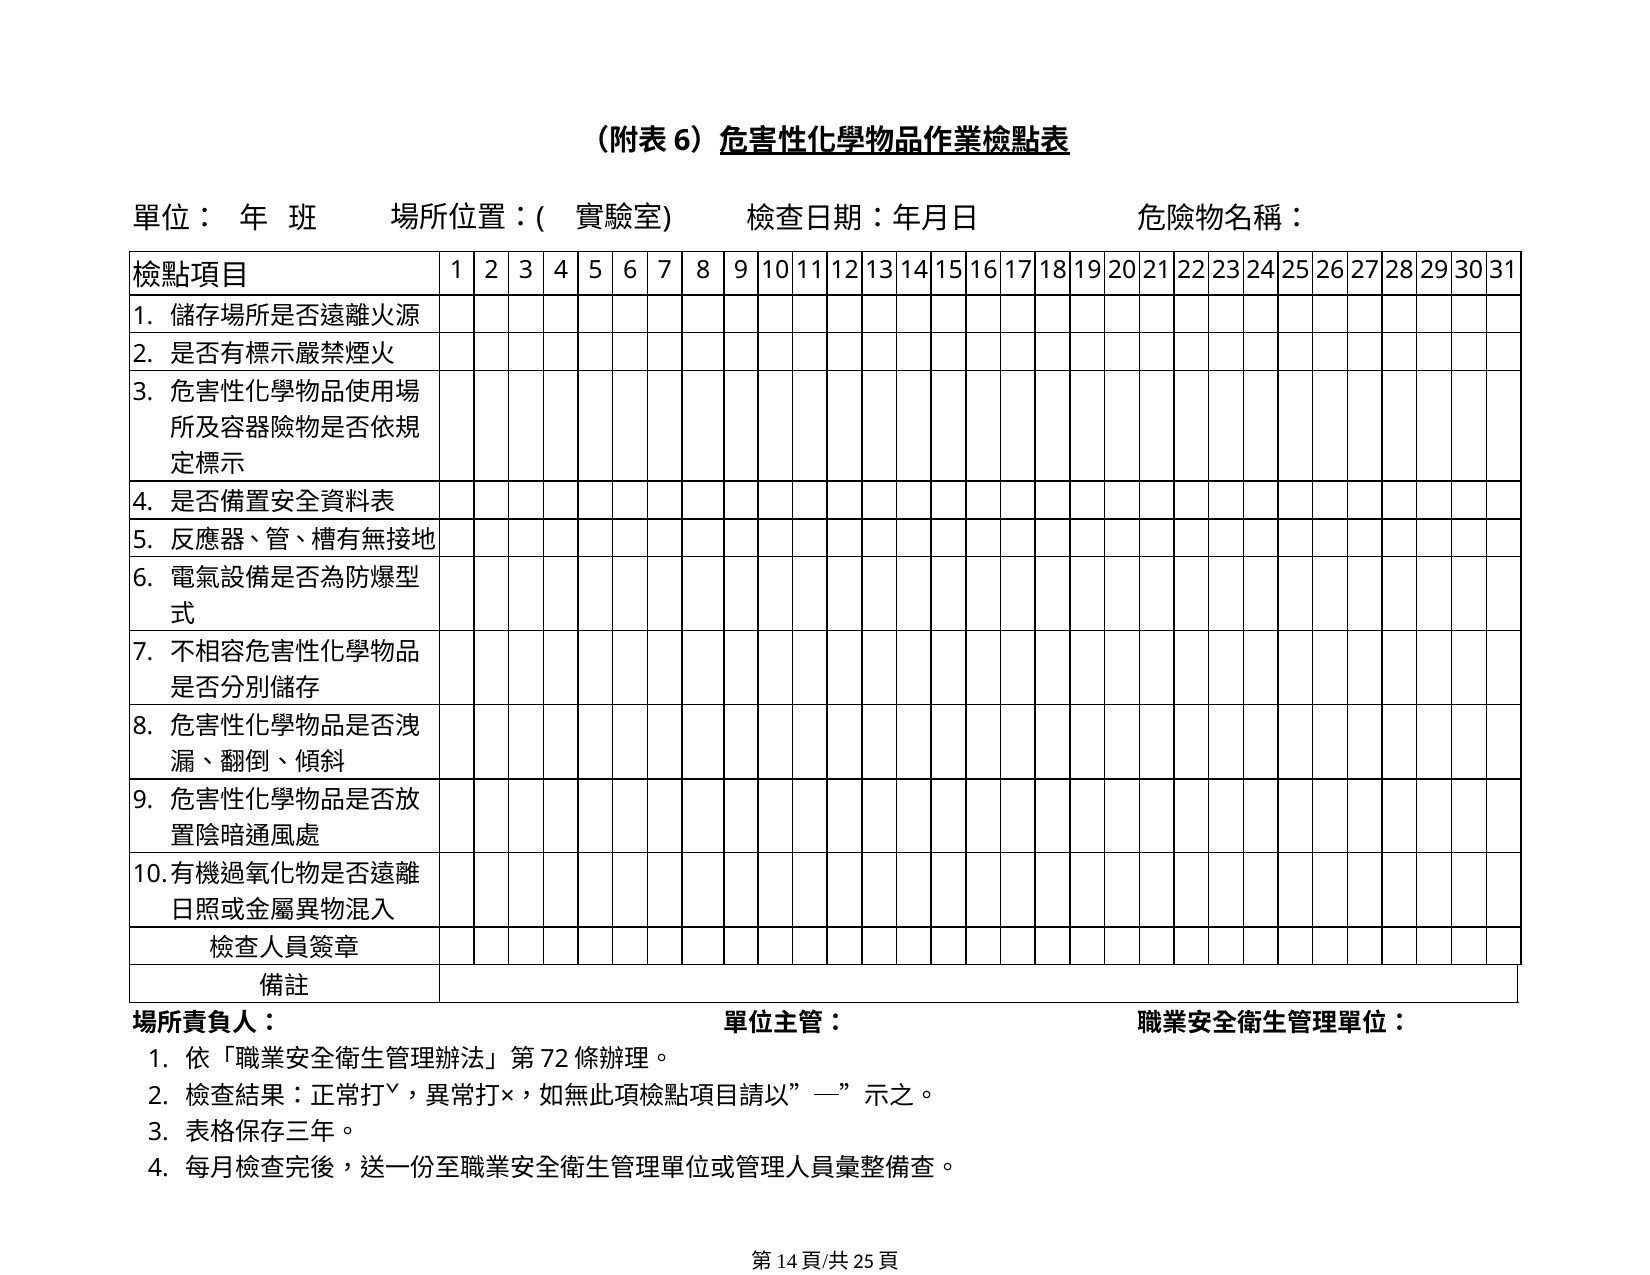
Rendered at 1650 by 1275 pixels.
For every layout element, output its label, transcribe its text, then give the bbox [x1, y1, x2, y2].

table_cell [793, 371, 826, 480]
table_cell [440, 557, 473, 630]
table_cell [1417, 928, 1451, 964]
table_cell [725, 371, 757, 480]
table_cell [932, 482, 965, 518]
table_cell [683, 853, 723, 926]
table_cell [1036, 928, 1069, 964]
table_cell [932, 928, 965, 964]
table_cell [932, 520, 965, 556]
table_cell [897, 780, 930, 852]
table_cell [1001, 296, 1034, 332]
table_cell [793, 705, 826, 778]
table_cell [1209, 705, 1243, 778]
table_cell [828, 371, 861, 480]
table_cell [1313, 333, 1347, 370]
table_cell [1383, 705, 1416, 778]
table_cell [683, 371, 723, 480]
table_cell [759, 371, 792, 480]
table_cell [544, 520, 577, 556]
table_cell [1383, 928, 1416, 964]
table_cell [1348, 520, 1381, 556]
table_cell [1487, 853, 1520, 926]
table_cell [932, 333, 965, 370]
table_cell [1071, 631, 1104, 704]
table_cell [863, 296, 896, 332]
table_cell [725, 296, 757, 332]
table_cell [759, 631, 792, 704]
table_cell [440, 631, 473, 704]
table_cell [1140, 631, 1173, 704]
table_cell [1071, 520, 1104, 556]
table_cell [1105, 928, 1139, 964]
table_cell 23 [1209, 252, 1243, 294]
table_cell [1209, 631, 1243, 704]
table_cell [475, 780, 508, 852]
table_cell [1175, 705, 1208, 778]
table_cell [648, 853, 681, 926]
table_cell [1452, 853, 1486, 926]
table_cell [1105, 371, 1139, 480]
table_cell 25 [1279, 252, 1312, 294]
table_cell [967, 557, 1000, 630]
table_header 檢查日期：年月日 [720, 180, 1134, 251]
table_cell [897, 333, 930, 370]
table_cell [1313, 780, 1347, 852]
table_cell 電氣設備是否為防爆型式 [130, 557, 439, 630]
table_cell [544, 482, 577, 518]
table_cell [1209, 853, 1243, 926]
table_cell [1313, 296, 1347, 332]
table_cell [1279, 631, 1312, 704]
table_cell [1348, 371, 1381, 480]
table_cell [648, 928, 681, 964]
table_cell [932, 853, 965, 926]
table_cell [683, 928, 723, 964]
table_cell [725, 631, 757, 704]
table_cell [1036, 371, 1069, 480]
table_cell [1175, 333, 1208, 370]
table_cell 1 [440, 252, 473, 294]
table_cell [759, 333, 792, 370]
table_cell [1140, 780, 1173, 852]
table_cell [648, 780, 681, 852]
table_cell [1001, 482, 1034, 518]
table_cell [1140, 853, 1173, 926]
table_cell [828, 557, 861, 630]
table_cell [1001, 853, 1034, 926]
table_cell [828, 631, 861, 704]
table_cell [1487, 296, 1520, 332]
table_cell [1313, 482, 1347, 518]
table_cell 危害性化學物品是否放置陰暗通風處 [130, 780, 439, 852]
table_cell [1105, 557, 1139, 630]
table_cell [1487, 520, 1520, 556]
table_cell [613, 482, 647, 518]
table_cell [1452, 780, 1486, 852]
table_cell 27 [1348, 252, 1381, 294]
table_cell [932, 631, 965, 704]
table_cell [863, 371, 896, 480]
table_cell [725, 780, 757, 852]
table_cell 危害性化學物品使用場所及容器險物是否依規定標示 [130, 371, 439, 480]
table_cell 反應器、管、槽有無接地 [130, 520, 439, 556]
table_cell [967, 631, 1000, 704]
table_cell [759, 928, 792, 964]
table_cell [440, 928, 473, 964]
table_cell [967, 520, 1000, 556]
table_cell [475, 482, 508, 518]
table_cell 10 [759, 252, 792, 294]
table_cell [1244, 928, 1277, 964]
table_cell [1001, 520, 1034, 556]
table_cell [579, 482, 612, 518]
table_cell [1383, 853, 1416, 926]
table_cell [759, 853, 792, 926]
table_cell [725, 705, 757, 778]
table_cell [1071, 853, 1104, 926]
table_cell 是否有標示嚴禁煙火 [130, 333, 439, 370]
table_cell [579, 296, 612, 332]
table_cell [579, 928, 612, 964]
table_cell [1071, 333, 1104, 370]
text （附表6）危害性化學物品作業檢點表 [148, 116, 1502, 159]
table_cell 7 [648, 252, 681, 294]
table_cell [475, 928, 508, 964]
table_cell [475, 333, 508, 370]
table_cell [544, 853, 577, 926]
table_cell [683, 333, 723, 370]
table_cell [1244, 853, 1277, 926]
table_cell [1036, 705, 1069, 778]
table_cell [828, 853, 861, 926]
table_cell 檢點項目 [130, 252, 439, 294]
table_cell [828, 333, 861, 370]
table_cell [932, 780, 965, 852]
table_cell [1175, 371, 1208, 480]
table_cell 17 [1001, 252, 1034, 294]
table_cell [544, 557, 577, 630]
table_cell [1036, 780, 1069, 852]
table_cell [475, 371, 508, 480]
table_cell [828, 296, 861, 332]
table_cell 15 [932, 252, 965, 294]
table_cell [793, 557, 826, 630]
table_cell [1279, 928, 1312, 964]
table_cell [1348, 296, 1381, 332]
table_cell [725, 557, 757, 630]
table_cell [509, 371, 543, 480]
table_cell [1071, 780, 1104, 852]
table_cell [793, 928, 826, 964]
table_cell [1417, 631, 1451, 704]
table_cell [1348, 780, 1381, 852]
table_cell 單位主管： [720, 1003, 1134, 1039]
table_cell [648, 296, 681, 332]
table_cell [725, 928, 757, 964]
table_cell [1452, 333, 1486, 370]
table_cell [613, 853, 647, 926]
table_cell 30 [1452, 252, 1486, 294]
table_cell [509, 557, 543, 630]
table_cell [897, 371, 930, 480]
table_cell [1140, 705, 1173, 778]
table_cell [579, 631, 612, 704]
table_cell [932, 705, 965, 778]
table_cell [1071, 705, 1104, 778]
table_cell [1105, 333, 1139, 370]
table_cell [1417, 520, 1451, 556]
table_cell [897, 296, 930, 332]
table_cell [1105, 853, 1139, 926]
table_cell 14 [897, 252, 930, 294]
table_cell [1452, 371, 1486, 480]
table_cell [897, 631, 930, 704]
table_cell 職業安全衛生管理單位： [1134, 1003, 1518, 1039]
table_cell [828, 520, 861, 556]
table_header 場所位置：( 實驗室) [387, 180, 720, 251]
table_cell [1452, 482, 1486, 518]
table_cell [1487, 705, 1520, 778]
table_cell [1175, 557, 1208, 630]
table_cell [1105, 780, 1139, 852]
table_cell 26 [1313, 252, 1347, 294]
table_cell [1209, 296, 1243, 332]
table_cell [1175, 520, 1208, 556]
table_cell [828, 780, 861, 852]
table_cell [1313, 557, 1347, 630]
table_cell [613, 928, 647, 964]
table_cell [1417, 780, 1451, 852]
table_cell 19 [1071, 252, 1104, 294]
table_cell [1348, 705, 1381, 778]
table_cell [1348, 928, 1381, 964]
table_cell [1244, 296, 1277, 332]
table_cell [509, 928, 543, 964]
table_cell [475, 705, 508, 778]
table_cell [1105, 705, 1139, 778]
table_cell [759, 705, 792, 778]
table_cell [1348, 557, 1381, 630]
table_cell [1036, 482, 1069, 518]
table_cell [1452, 520, 1486, 556]
table_cell [1348, 482, 1381, 518]
table_cell [863, 853, 896, 926]
table_cell [932, 296, 965, 332]
table_cell [1209, 371, 1243, 480]
table_cell 31 [1487, 252, 1520, 294]
table_cell [475, 853, 508, 926]
table_cell [579, 705, 612, 778]
table_cell [613, 705, 647, 778]
table_cell [725, 482, 757, 518]
table_cell 16 [967, 252, 1000, 294]
table_cell [967, 371, 1000, 480]
table_cell [1452, 928, 1486, 964]
table_cell [509, 333, 543, 370]
table_cell [1001, 705, 1034, 778]
table_cell [863, 333, 896, 370]
table_cell [1417, 705, 1451, 778]
table_cell [1001, 371, 1034, 480]
table_cell [1001, 780, 1034, 852]
table_cell [897, 557, 930, 630]
table_cell [793, 333, 826, 370]
table_cell [1036, 631, 1069, 704]
table_cell [793, 296, 826, 332]
table_cell [1105, 631, 1139, 704]
table_cell [579, 520, 612, 556]
table_cell [1036, 333, 1069, 370]
table_cell [725, 520, 757, 556]
table_cell [1417, 482, 1451, 518]
table_cell 28 [1383, 252, 1416, 294]
table_cell [544, 296, 577, 332]
table_cell [1313, 853, 1347, 926]
table_cell [1140, 928, 1173, 964]
table_cell [897, 853, 930, 926]
table_cell [1244, 371, 1277, 480]
table_cell [1417, 853, 1451, 926]
table_cell [863, 631, 896, 704]
table_cell [613, 520, 647, 556]
list 每月檢查完後，送一份至職業安全衛生管理單位或管理人員彙整備查。 [148, 1148, 1502, 1184]
table_cell [1417, 333, 1451, 370]
table_cell [544, 371, 577, 480]
table_cell [683, 705, 723, 778]
table_cell [725, 333, 757, 370]
table_cell [1452, 631, 1486, 704]
table_cell [759, 482, 792, 518]
table_cell [1383, 296, 1416, 332]
table_cell [1452, 557, 1486, 630]
table_cell [544, 631, 577, 704]
table_cell [1071, 482, 1104, 518]
table_cell [793, 520, 826, 556]
table_cell [613, 557, 647, 630]
table_cell [828, 482, 861, 518]
table_cell [1383, 482, 1416, 518]
table_cell [1140, 482, 1173, 518]
table_cell [440, 965, 1517, 1002]
table_cell [1279, 705, 1312, 778]
table_cell 4 [544, 252, 577, 294]
table_cell [475, 520, 508, 556]
table_cell [1279, 296, 1312, 332]
table_cell 不相容危害性化學物品是否分別儲存 [130, 631, 439, 704]
table_cell [793, 631, 826, 704]
table_cell [1279, 371, 1312, 480]
table_cell [440, 482, 473, 518]
table_cell [725, 853, 757, 926]
table_cell 13 [863, 252, 896, 294]
table_cell [579, 780, 612, 852]
table_cell [1417, 296, 1451, 332]
table_cell [863, 520, 896, 556]
table_cell [897, 705, 930, 778]
table_cell [544, 780, 577, 852]
table_cell [1417, 371, 1451, 480]
table_cell [1036, 557, 1069, 630]
table_cell [1001, 557, 1034, 630]
table_cell [1209, 333, 1243, 370]
table_cell [1279, 853, 1312, 926]
table_cell [509, 296, 543, 332]
table_cell [1487, 928, 1520, 964]
table_cell [440, 333, 473, 370]
table_cell [440, 780, 473, 852]
table_cell [1383, 520, 1416, 556]
table_cell [648, 482, 681, 518]
table_cell 6 [613, 252, 647, 294]
table_cell [1140, 333, 1173, 370]
table_cell [1487, 557, 1520, 630]
table_cell 22 [1175, 252, 1208, 294]
table_cell [475, 296, 508, 332]
list 檢查結果：正常打ˇ，異常打×，如無此項檢點項目請以”─”示之。 [148, 1075, 1502, 1111]
table_cell [1348, 631, 1381, 704]
table_cell [1140, 371, 1173, 480]
table_cell [1383, 371, 1416, 480]
table_cell [863, 557, 896, 630]
table_cell [440, 853, 473, 926]
table_cell [683, 482, 723, 518]
table_cell [613, 371, 647, 480]
table_cell [1244, 705, 1277, 778]
table_cell [1175, 296, 1208, 332]
table_cell [440, 705, 473, 778]
table_cell 儲存場所是否遠離火源 [130, 296, 439, 332]
table_cell [1140, 557, 1173, 630]
table_cell [1244, 557, 1277, 630]
table_cell [440, 296, 473, 332]
table_cell 5 [579, 252, 612, 294]
table_cell [863, 482, 896, 518]
table_header 危險物名稱： [1134, 180, 1518, 251]
table_cell [759, 780, 792, 852]
table_cell [440, 520, 473, 556]
table_cell 3 [509, 252, 543, 294]
table_cell 12 [828, 252, 861, 294]
list 依「職業安全衛生管理辦法」第72條辦理。 [148, 1039, 1502, 1075]
table_cell [475, 631, 508, 704]
table_cell [1313, 520, 1347, 556]
table_cell 29 [1417, 252, 1451, 294]
table_cell [1487, 482, 1520, 518]
table_cell [1348, 853, 1381, 926]
table_cell [1313, 705, 1347, 778]
table_cell [1071, 557, 1104, 630]
table_cell [1487, 631, 1520, 704]
table_cell [1001, 631, 1034, 704]
table_cell [793, 853, 826, 926]
table_cell [683, 780, 723, 852]
table_cell [683, 557, 723, 630]
table_cell [759, 296, 792, 332]
table_cell [967, 482, 1000, 518]
table_cell [509, 482, 543, 518]
table_cell [1209, 482, 1243, 518]
table_cell [1244, 631, 1277, 704]
table_cell [683, 520, 723, 556]
table_cell [579, 371, 612, 480]
table_cell [1452, 296, 1486, 332]
table_cell [1001, 928, 1034, 964]
table_cell 危害性化學物品是否洩漏、翻倒、傾斜 [130, 705, 439, 778]
table_cell [1105, 482, 1139, 518]
table_cell [1383, 631, 1416, 704]
table_cell [1175, 853, 1208, 926]
table_cell [1417, 557, 1451, 630]
table_cell [793, 482, 826, 518]
table_cell [648, 705, 681, 778]
table_cell [1105, 520, 1139, 556]
table_cell [1348, 333, 1381, 370]
table_cell [440, 371, 473, 480]
table_cell [863, 705, 896, 778]
table_cell [648, 631, 681, 704]
table_cell [1071, 928, 1104, 964]
table_cell [1279, 520, 1312, 556]
table_cell [1209, 520, 1243, 556]
table_cell [613, 631, 647, 704]
table_cell [1279, 780, 1312, 852]
table_cell [967, 928, 1000, 964]
table_cell [1279, 557, 1312, 630]
table_cell [613, 333, 647, 370]
table_cell [967, 296, 1000, 332]
table_cell [1209, 780, 1243, 852]
table_cell [648, 520, 681, 556]
table_cell [1140, 296, 1173, 332]
table_cell [1487, 333, 1520, 370]
table_cell [759, 557, 792, 630]
table_cell [579, 333, 612, 370]
table_cell [897, 520, 930, 556]
table_cell [509, 780, 543, 852]
table_cell [1313, 631, 1347, 704]
table_cell 21 [1140, 252, 1173, 294]
table_cell [967, 333, 1000, 370]
table_cell [1209, 928, 1243, 964]
table_cell [1036, 296, 1069, 332]
table_cell 8 [683, 252, 723, 294]
table_cell 有機過氧化物是否遠離日照或金屬異物混入 [130, 853, 439, 926]
table_cell [1452, 705, 1486, 778]
table_cell [897, 482, 930, 518]
table_cell [1244, 520, 1277, 556]
table_cell [1279, 333, 1312, 370]
table_cell [1244, 780, 1277, 852]
table_cell [828, 705, 861, 778]
table_cell [1175, 780, 1208, 852]
table_cell [648, 371, 681, 480]
table_cell [863, 928, 896, 964]
table_cell [967, 705, 1000, 778]
table_cell [1001, 333, 1034, 370]
table_cell [932, 371, 965, 480]
table_cell [1071, 371, 1104, 480]
table_cell [1279, 482, 1312, 518]
table_cell [1487, 780, 1520, 852]
table_cell [544, 705, 577, 778]
table_cell 20 [1105, 252, 1139, 294]
table_cell [1383, 333, 1416, 370]
table_cell [1209, 557, 1243, 630]
table_cell [509, 631, 543, 704]
table_cell [683, 296, 723, 332]
table_cell [509, 705, 543, 778]
table_cell [509, 520, 543, 556]
table_cell [1175, 928, 1208, 964]
table_cell [648, 333, 681, 370]
table_cell [544, 928, 577, 964]
table_cell [863, 780, 896, 852]
table_cell [579, 557, 612, 630]
table_cell [1487, 371, 1520, 480]
table_cell [579, 853, 612, 926]
table_cell [544, 333, 577, 370]
table_cell [613, 296, 647, 332]
table_cell [1140, 520, 1173, 556]
table_cell [648, 557, 681, 630]
table_cell [1036, 520, 1069, 556]
table_cell 9 [725, 252, 757, 294]
table_cell [613, 780, 647, 852]
table_cell [932, 557, 965, 630]
table_cell [475, 557, 508, 630]
table_cell 11 [793, 252, 826, 294]
table_cell 備註 [130, 965, 439, 1002]
table_cell 24 [1244, 252, 1277, 294]
table_cell [509, 853, 543, 926]
table_cell [1175, 482, 1208, 518]
list 表格保存三年。 [148, 1111, 1502, 1148]
table_cell 2 [475, 252, 508, 294]
table_cell 場所責負人： [129, 1003, 720, 1039]
table_cell [683, 631, 723, 704]
table_cell [897, 928, 930, 964]
table_cell [1313, 371, 1347, 480]
table_cell [1175, 631, 1208, 704]
table_cell [793, 780, 826, 852]
table_cell [1036, 853, 1069, 926]
table_cell [967, 853, 1000, 926]
table_header 單位： 年 班 [129, 180, 387, 251]
table_cell [1313, 928, 1347, 964]
table_cell [1071, 296, 1104, 332]
table_cell [1105, 296, 1139, 332]
table_cell 18 [1036, 252, 1069, 294]
table_cell [967, 780, 1000, 852]
table_cell 檢查人員簽章 [130, 928, 439, 964]
table_cell [828, 928, 861, 964]
table_cell [1383, 557, 1416, 630]
table_cell 是否備置安全資料表 [130, 482, 439, 518]
table_cell [1244, 333, 1277, 370]
table_cell [759, 520, 792, 556]
table_cell [1244, 482, 1277, 518]
table_cell [1383, 780, 1416, 852]
